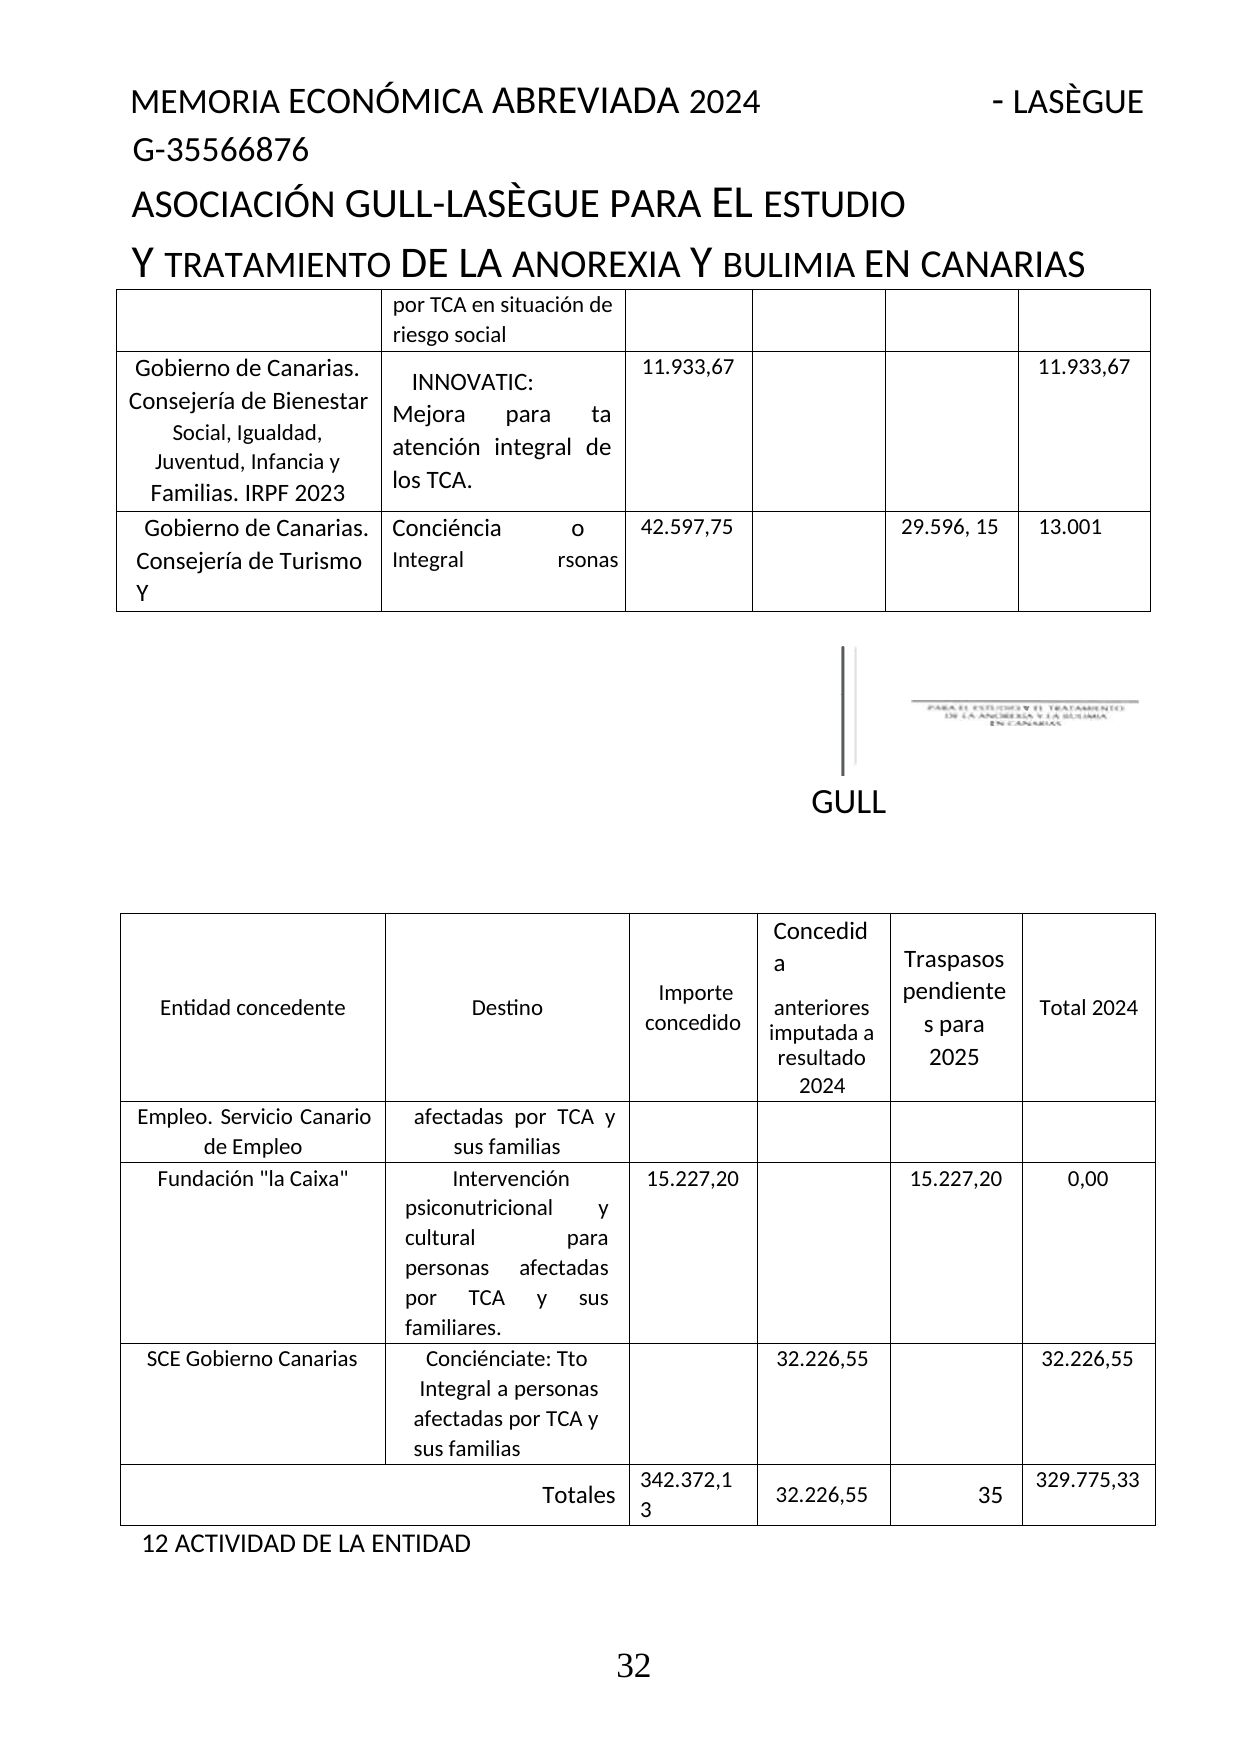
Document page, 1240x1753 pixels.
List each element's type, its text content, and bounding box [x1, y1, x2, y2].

table_cell 11.933,67 [1019, 352, 1150, 511]
table_cell [626, 290, 752, 351]
table_cell Totales [385, 1465, 629, 1525]
table_cell 32.226,55 [758, 1344, 890, 1464]
table_cell [121, 1465, 385, 1525]
table_cell 32.226,55 [1023, 1344, 1155, 1464]
table_header Destino [386, 914, 629, 1101]
table_cell INNOVATIC: Mejora para ta atención integral de los TCA. [382, 352, 625, 511]
table_cell [753, 352, 885, 511]
table_header Total 2024 [1023, 914, 1155, 1101]
subtitle GULL [130, 612, 1144, 822]
table_cell 11.933,67 [626, 352, 752, 511]
table_cell [753, 290, 885, 351]
table_header Entidad concedente [121, 914, 385, 1101]
table_cell por TCA en situación de riesgo social [382, 290, 625, 351]
table_cell Fundación "la Caixa" [121, 1163, 385, 1343]
table_cell 42.597,75 [626, 512, 752, 611]
table_cell [891, 1102, 1022, 1162]
table_cell 15.227,20 [891, 1163, 1022, 1343]
table_cell 35 [891, 1465, 1022, 1525]
table_cell 29.596, 15 [886, 512, 1018, 611]
table_cell 0,00 [1023, 1163, 1155, 1343]
table_cell Conciénciate: Tto Integral a personas afectadas por TCA y sus familias [386, 1344, 629, 1464]
table_cell Intervención psiconutricional y cultural para personas afectadas por TCA y sus familiares. [386, 1163, 629, 1343]
table_cell 342.372,13 [630, 1465, 757, 1525]
table_cell [630, 1344, 757, 1464]
table_cell SCE Gobierno Canarias [121, 1344, 385, 1464]
table_cell 15.227,20 [630, 1163, 757, 1343]
table_cell afectadas por TCA y sus familias [386, 1102, 629, 1162]
table_cell [753, 512, 885, 611]
table_cell Gobierno de Canarias. Consejería de Turismo Y [117, 512, 381, 611]
table_cell Empleo. Servicio Canario de Empleo [121, 1102, 385, 1162]
table_header Concedida anteriores imputada a resultado 2024 [758, 914, 890, 1101]
table_cell 32.226,55 [758, 1465, 890, 1525]
table_cell [1019, 290, 1150, 351]
table_header Importe concedido [630, 914, 757, 1101]
table_cell [117, 290, 381, 351]
table_cell [1023, 1102, 1155, 1162]
table_cell Gobierno de Canarias. Consejería de Bienestar Social, Igualdad, Juventud, Infancia y Familias. IRPF 2023 [117, 352, 381, 511]
table_cell [630, 1102, 757, 1162]
table_cell 13.001 [1019, 512, 1150, 611]
table_cell [891, 1344, 1022, 1464]
table_cell [758, 1102, 890, 1162]
table_cell [758, 1163, 890, 1343]
text 12 ACTIVIDAD DE LA ENTIDAD [141, 1526, 1144, 1559]
table_header Traspasos pendientes para 2025 [891, 914, 1022, 1101]
table_cell 329.775,33 [1023, 1465, 1155, 1525]
table_cell [886, 290, 1018, 351]
table_cell [886, 352, 1018, 511]
table_cell Conciéncia o Integral rsonas [382, 512, 625, 611]
